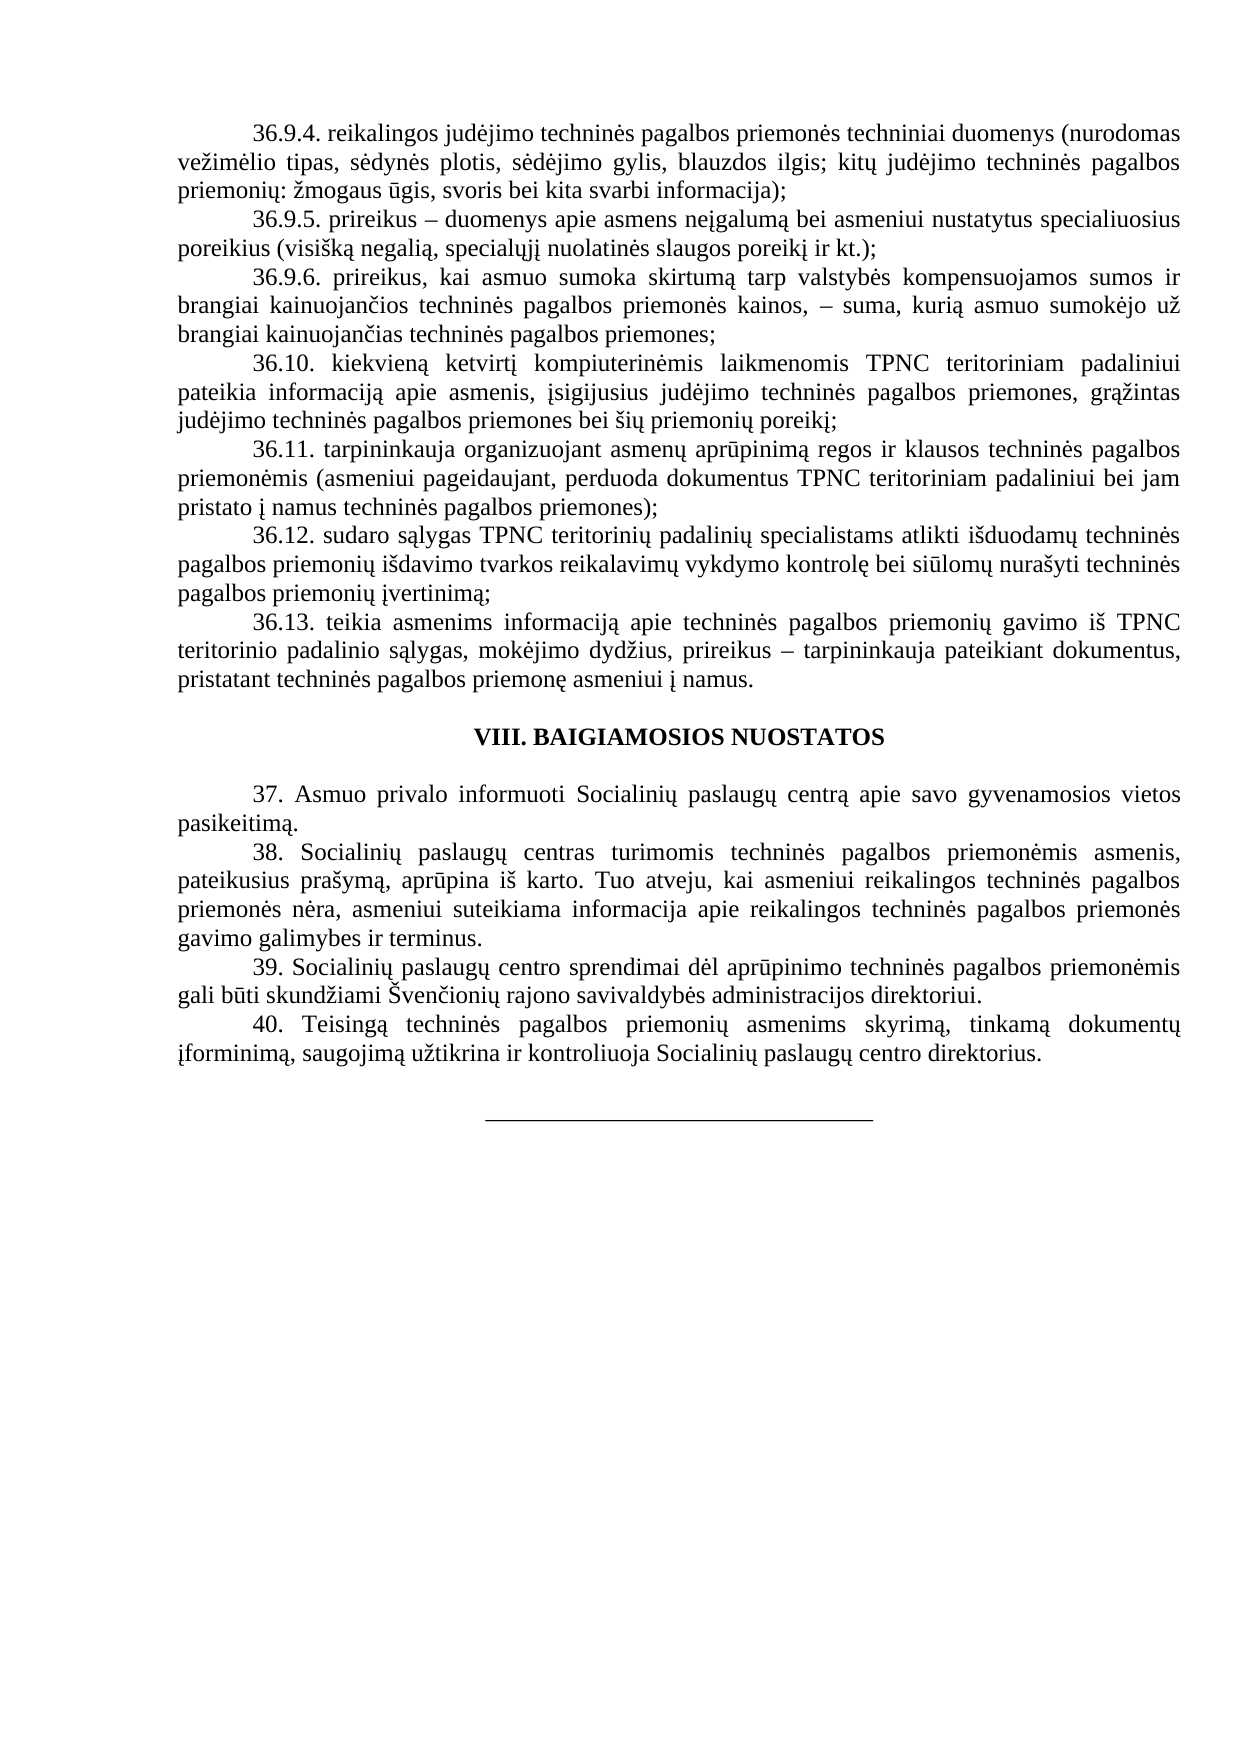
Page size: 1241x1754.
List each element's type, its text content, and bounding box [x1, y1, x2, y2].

text 36.9.6. prireikus, kai asmuo sumoka skirtumą tarp valstybės kompensuojamos sumos ir brangiai kainuojančios techninės pagalbos priemonės kainos, – suma, kurią asmuo sumokėjo už brangiai kainuojančias techninės pagalbos priemones; [177, 262, 1181, 348]
text VIII. BAIGIAMOSIOS NUOSTATOS [177, 722, 1181, 751]
text 36.9.4. reikalingos judėjimo techninės pagalbos priemonės techniniai duomenys (nurodomas vežimėlio tipas, sėdynės plotis, sėdėjimo gylis, blauzdos ilgis; kitų judėjimo techninės pagalbos priemonių: žmogaus ūgis, svoris bei kita svarbi informacija); [177, 118, 1181, 204]
text 36.11. tarpininkauja organizuojant asmenų aprūpinimą regos ir klausos techninės pagalbos priemonėmis (asmeniui pageidaujant, perduoda dokumentus TPNC teritoriniam padaliniui bei jam pristato į namus techninės pagalbos priemones); [177, 434, 1181, 521]
text _______________________________ [177, 1096, 1181, 1124]
text 36.13. teikia asmenims informaciją apie techninės pagalbos priemonių gavimo iš TPNC teritorinio padalinio sąlygas, mokėjimo dydžius, prireikus – tarpininkauja pateikiant dokumentus, pristatant techninės pagalbos priemonę asmeniui į namus. [177, 607, 1181, 693]
text 36.10. kiekvieną ketvirtį kompiuterinėmis laikmenomis TPNC teritoriniam padaliniui pateikia informaciją apie asmenis, įsigijusius judėjimo techninės pagalbos priemones, grąžintas judėjimo techninės pagalbos priemones bei šių priemonių poreikį; [177, 348, 1181, 434]
text 38. Socialinių paslaugų centras turimomis techninės pagalbos priemonėmis asmenis, pateikusius prašymą, aprūpina iš karto. Tuo atveju, kai asmeniui reikalingos techninės pagalbos priemonės nėra, asmeniui suteikiama informacija apie reikalingos techninės pagalbos priemonės gavimo galimybes ir terminus. [177, 837, 1181, 952]
text 39. Socialinių paslaugų centro sprendimai dėl aprūpinimo techninės pagalbos priemonėmis gali būti skundžiami Švenčionių rajono savivaldybės administracijos direktoriui. [177, 952, 1181, 1009]
text 36.12. sudaro sąlygas TPNC teritorinių padalinių specialistams atlikti išduodamų techninės pagalbos priemonių išdavimo tvarkos reikalavimų vykdymo kontrolę bei siūlomų nurašyti techninės pagalbos priemonių įvertinimą; [177, 521, 1181, 607]
text 40. Teisingą techninės pagalbos priemonių asmenims skyrimą, tinkamą dokumentų įforminimą, saugojimą užtikrina ir kontroliuoja Socialinių paslaugų centro direktorius. [177, 1009, 1181, 1067]
text 37. Asmuo privalo informuoti Socialinių paslaugų centrą apie savo gyvenamosios vietos pasikeitimą. [177, 779, 1181, 837]
text 36.9.5. prireikus – duomenys apie asmens neįgalumą bei asmeniui nustatytus specialiuosius poreikius (visišką negalią, specialųjį nuolatinės slaugos poreikį ir kt.); [177, 204, 1181, 262]
